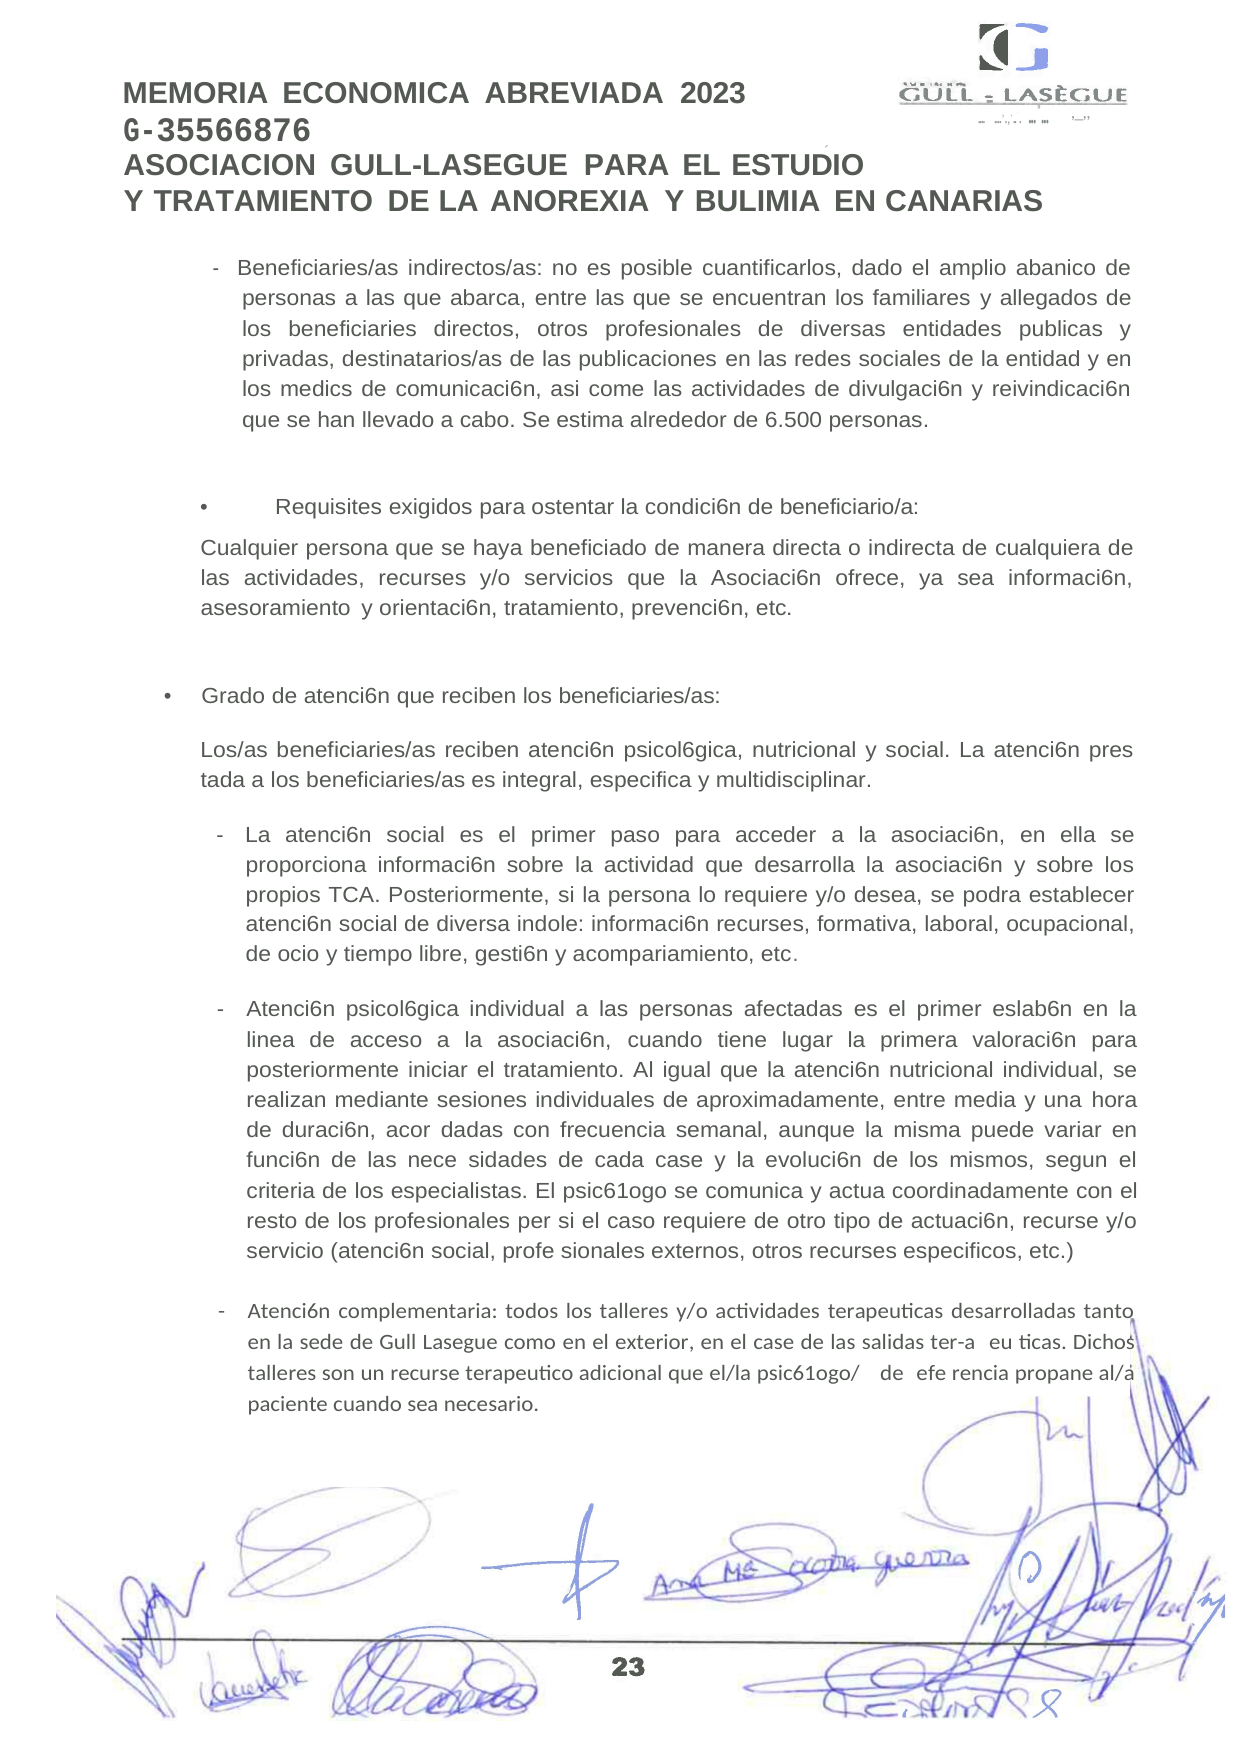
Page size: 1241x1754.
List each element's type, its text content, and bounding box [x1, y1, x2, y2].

list Atenci6n psicol6gica individual a las personas afectadas es el primer eslab6n en la linea de acceso a la asociaci6n, cuando tiene lugar la primera valoraci6n para posteriormente iniciar el tratamiento. Al igual que la atenci6n nutricional individual, se realizan mediante sesiones individuales de aproximadamente, entre media y una hora de duraci6n, acor­ dadas con frecuencia semanal, aunque la misma puede variar en funci6n de las nece­ sidades de cada case y la evoluci6n de los mismos, segun el criteria de los especialistas. El psic61ogo se comunica y actua coordinadamente con el resto de los profesionales per si el caso requiere de otro tipo de actuaci6n, recurse y/o servicio (atenci6n social, profe­ sionales externos, otros recurses especificos, etc.) [217, 996, 1137, 1263]
list Grado de atenci6n que reciben los beneficiaries/as: [163, 683, 1241, 708]
text Cualquier persona que se haya beneficiado de manera directa o indirecta de cualquiera de las actividades, recurses y/o servicios que la Asociaci6n ofrece, ya sea informaci6n, asesoramiento y orientaci6n, tratamiento, prevenci6n, etc. [200, 535, 1134, 620]
list La atenci6n social es el primer paso para acceder a la asociaci6n, en ella se proporciona informaci6n sobre la actividad que desarrolla la asociaci6n y sobre los propios TCA. Posteriormente, si la persona lo requiere y/o desea, se podra establecer atenci6n social de diversa indole: informaci6n recurses, formativa, laboral, ocupacional, de ocio y tiempo libre, gesti6n y acompariamiento, etc. [216, 822, 1135, 966]
text Y TRATAMIENTO DE LA ANOREXIA Y BULIMIA EN CANARIAS [123, 183, 1241, 218]
subtitle G-35566876 [123, 111, 1241, 148]
text - Beneficiaries/as indirectos/as: no es posible cuantificarlos, dado el amplio abanico de personas a las que abarca, entre las que se encuentran los familiares y allegados de los beneficiaries directos, otros profesionales de diversas entidades publicas y privadas, destinatarios/as de las publicaciones en las redes sociales de la entidad y en los medics de comunicaci6n, asi come las actividades de divulgaci6n y reivindicaci6n que se han llevado a cabo. Se estima alrededor de 6.500 personas. [212, 254, 1133, 432]
text ASOCIACION GULL-LASEGUE PARA EL ESTUDIO [123, 148, 1241, 182]
text MEMORIA ECONOMICA ABREVIADA 2023 [122, 75, 1241, 109]
list Requisites exigidos para ostentar la condici6n de beneficiario/a: [200, 494, 1241, 519]
text Los/as beneficiaries/as reciben atenci6n psicol6gica, nutricional y social. La atenci6n pres­ tada a los beneficiaries/as es integral, especifica y multidisciplinar. [200, 736, 1134, 792]
